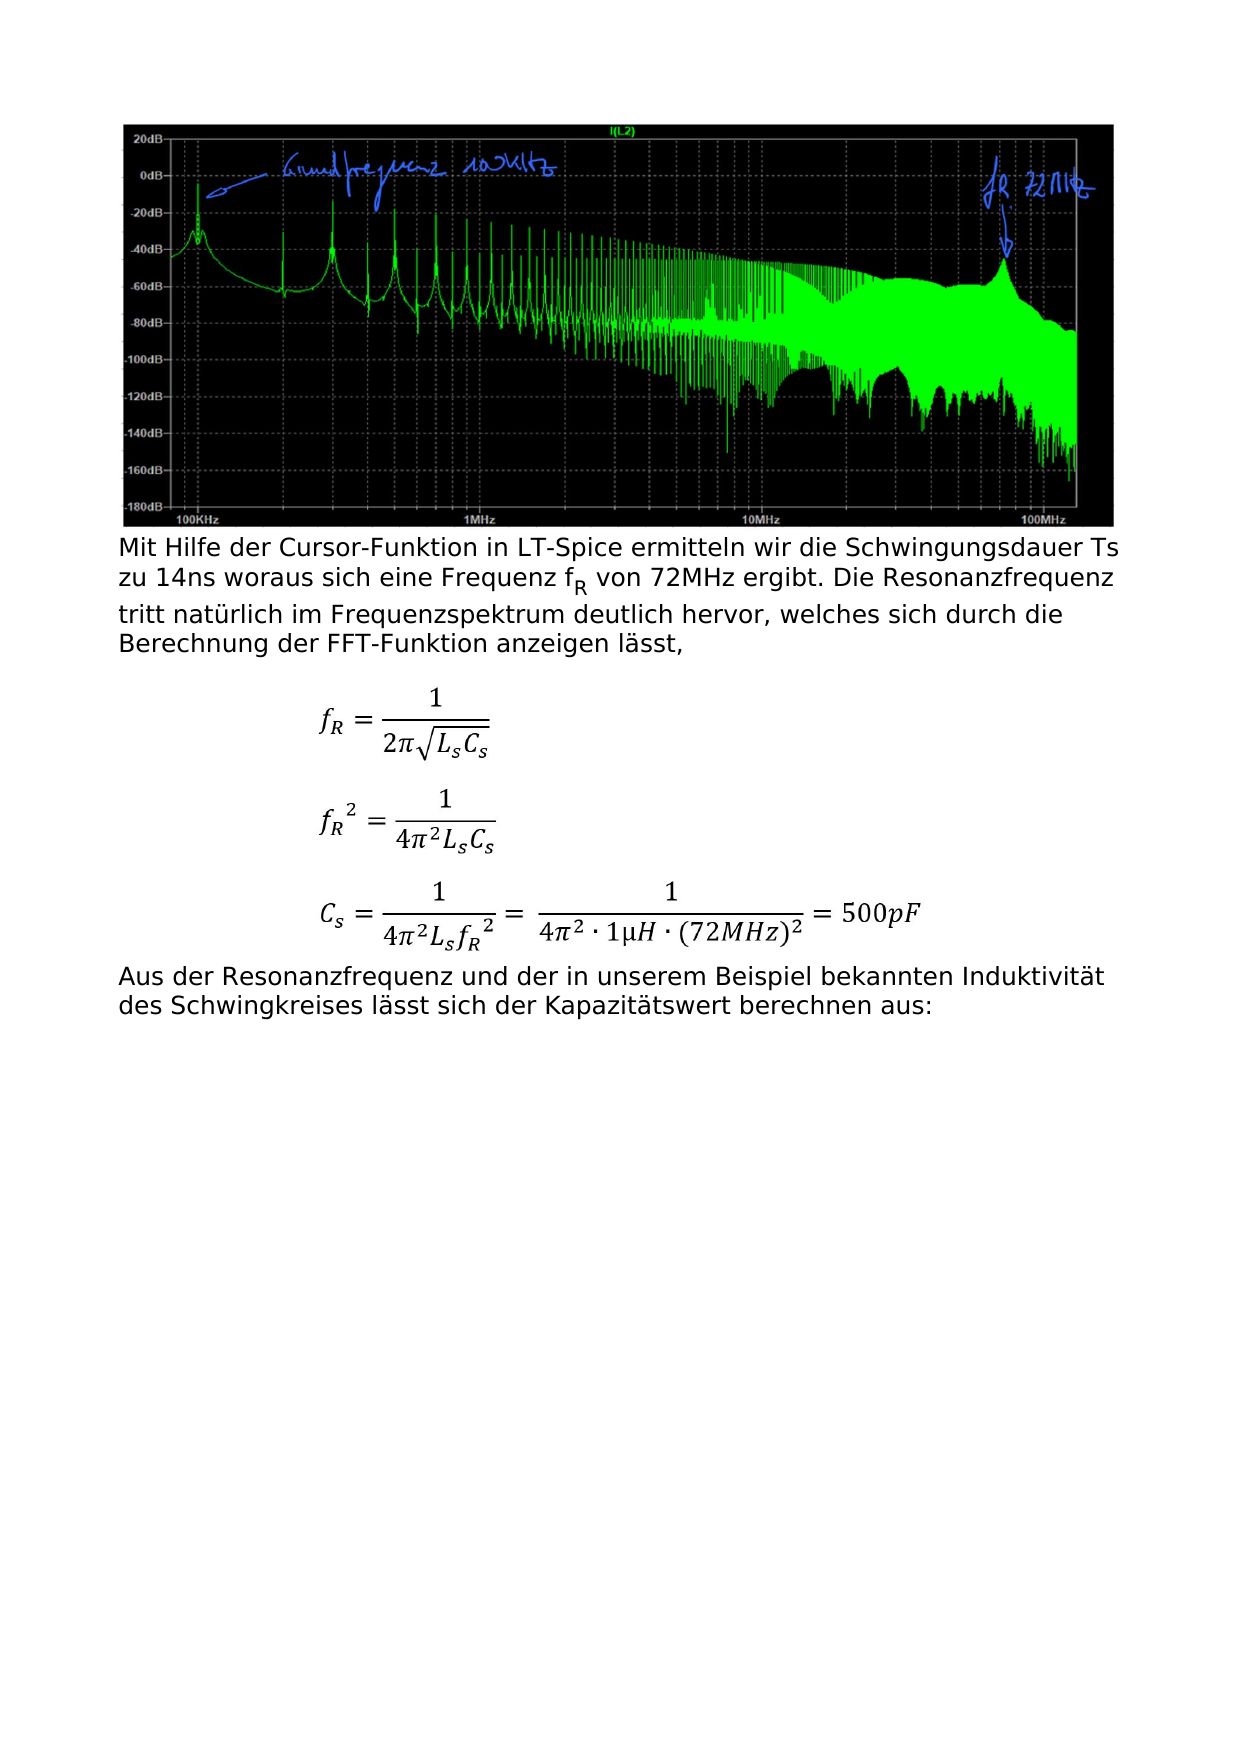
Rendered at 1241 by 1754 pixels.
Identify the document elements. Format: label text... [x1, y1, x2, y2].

picture [118, 118, 1123, 534]
text Aus der Resonanzfrequenz und der in unserem Beispiel bekannten Induktivität des Schwingkreises lässt sich der Kapazitätswert berechnen aus: [118, 671, 1122, 1020]
picture [307, 671, 933, 962]
text Mit Hilfe der Cursor-Funktion in LT-Spice ermitteln wir die Schwingungsdauer Ts zu 14ns woraus sich eine Frequenz fR von 72MHz ergibt. Die Resonanzfrequenz tritt natürlich im Frequenzspektrum deutlich hervor, welches sich durch die Berechnung der FFT-Funktion anzeigen lässt, [118, 534, 1122, 659]
